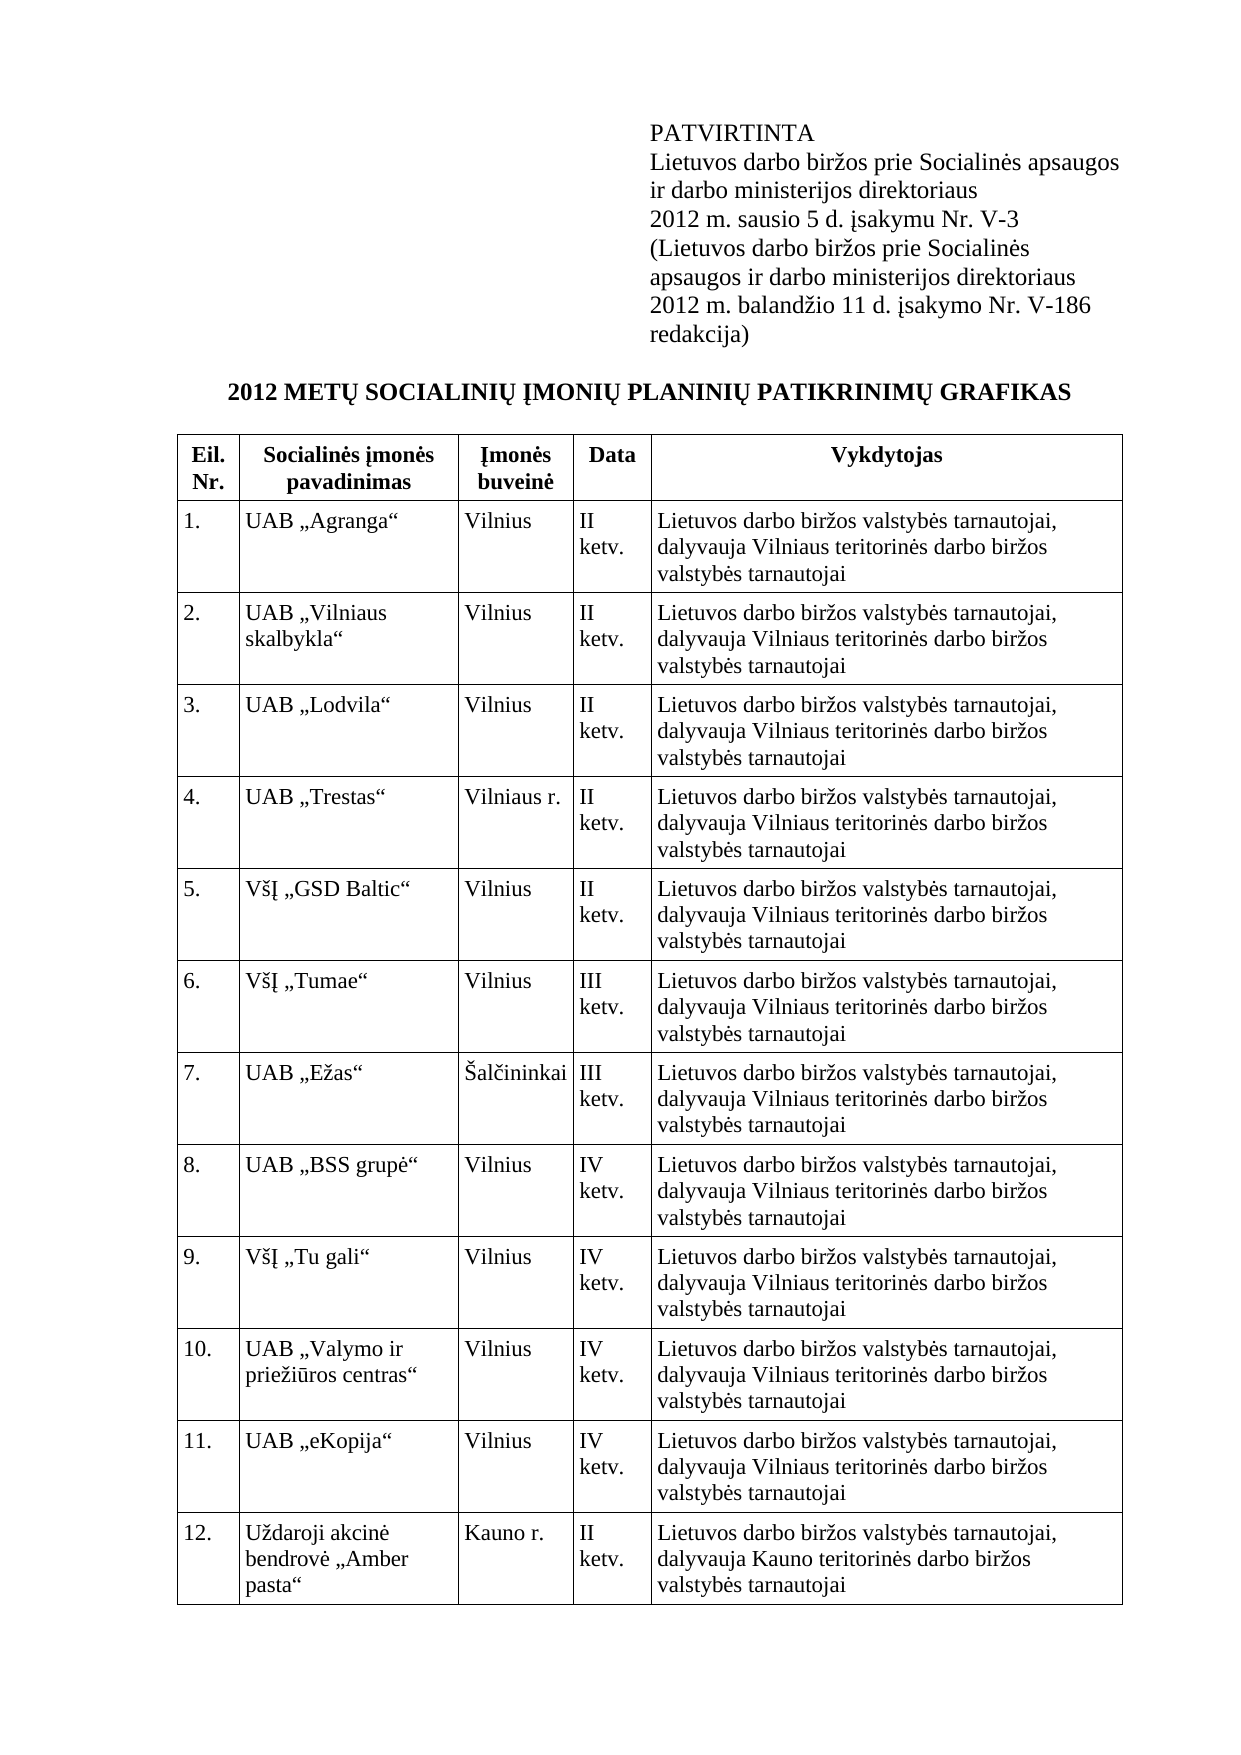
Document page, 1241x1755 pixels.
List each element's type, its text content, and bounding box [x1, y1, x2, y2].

table_cell Lietuvos darbo biržos valstybės tarnautojai, dalyvauja Vilniaus teritorinės darbo biržos valstybės tarnautojai [652, 869, 1122, 960]
table_cell VšĮ „GSD Baltic“ [240, 869, 458, 960]
table_cell Šalčininkai [459, 1053, 573, 1144]
table_cell UAB „Lodvila“ [240, 685, 458, 776]
table_cell Vilnius [459, 501, 573, 592]
table_cell Lietuvos darbo biržos valstybės tarnautojai, dalyvauja Vilniaus teritorinės darbo biržos valstybės tarnautojai [652, 1421, 1122, 1512]
table_cell VšĮ „Tu gali“ [240, 1237, 458, 1328]
table_cell III ketv. [574, 1053, 651, 1144]
table_cell 6. [178, 961, 239, 1052]
text apsaugos ir darbo ministerijos direktoriaus [649, 262, 1122, 291]
table_cell II ketv. [574, 1513, 651, 1604]
table_cell UAB „BSS grupė“ [240, 1145, 458, 1236]
table_cell 8. [178, 1145, 239, 1236]
table_cell UAB „eKopija“ [240, 1421, 458, 1512]
table_cell IV ketv. [574, 1329, 651, 1420]
table_cell Lietuvos darbo biržos valstybės tarnautojai, dalyvauja Vilniaus teritorinės darbo biržos valstybės tarnautojai [652, 1329, 1122, 1420]
table_cell II ketv. [574, 869, 651, 960]
table_cell 11. [178, 1421, 239, 1512]
table_cell Vilnius [459, 593, 573, 684]
table_cell 2. [178, 593, 239, 684]
table_cell UAB „Ežas“ [240, 1053, 458, 1144]
table_cell Lietuvos darbo biržos valstybės tarnautojai, dalyvauja Vilniaus teritorinės darbo biržos valstybės tarnautojai [652, 593, 1122, 684]
table_cell Vilnius [459, 961, 573, 1052]
table_cell UAB „Agranga“ [240, 501, 458, 592]
table_cell IV ketv. [574, 1145, 651, 1236]
table_cell IV ketv. [574, 1421, 651, 1512]
table_cell Vilnius [459, 869, 573, 960]
table_cell UAB „Vilniaus skalbykla“ [240, 593, 458, 684]
table_cell 12. [178, 1513, 239, 1604]
table_cell III ketv. [574, 961, 651, 1052]
table_header Socialinės įmonės pavadinimas [240, 435, 458, 500]
table_cell UAB „Valymo ir priežiūros centras“ [240, 1329, 458, 1420]
table_cell 4. [178, 777, 239, 868]
text 2012 METŲ SOCIALINIŲ ĮMONIŲ PLANINIŲ PATIKRINIMŲ GRAFIKAS [177, 377, 1122, 406]
table_cell Vilniaus r. [459, 777, 573, 868]
table_cell Vilnius [459, 1145, 573, 1236]
table_cell Kauno r. [459, 1513, 573, 1604]
table_cell VšĮ „Tumae“ [240, 961, 458, 1052]
table_cell 9. [178, 1237, 239, 1328]
table_cell 5. [178, 869, 239, 960]
table_header Vykdytojas [652, 435, 1122, 500]
table_cell Vilnius [459, 685, 573, 776]
table_cell 1. [178, 501, 239, 592]
table_cell II ketv. [574, 777, 651, 868]
text PATVIRTINTA [649, 118, 1122, 147]
table_cell II ketv. [574, 685, 651, 776]
text Lietuvos darbo biržos prie Socialinės apsaugos [649, 147, 1122, 176]
table_cell Lietuvos darbo biržos valstybės tarnautojai, dalyvauja Vilniaus teritorinės darbo biržos valstybės tarnautojai [652, 961, 1122, 1052]
table_header Įmonės buveinė [459, 435, 573, 500]
text redakcija) [649, 319, 1122, 348]
table_cell Lietuvos darbo biržos valstybės tarnautojai, dalyvauja Kauno teritorinės darbo biržos valstybės tarnautojai [652, 1513, 1122, 1604]
table_cell UAB „Trestas“ [240, 777, 458, 868]
table_cell Lietuvos darbo biržos valstybės tarnautojai, dalyvauja Vilniaus teritorinės darbo biržos valstybės tarnautojai [652, 501, 1122, 592]
table_cell IV ketv. [574, 1237, 651, 1328]
table_cell Lietuvos darbo biržos valstybės tarnautojai, dalyvauja Vilniaus teritorinės darbo biržos valstybės tarnautojai [652, 1145, 1122, 1236]
table_cell Vilnius [459, 1237, 573, 1328]
table_cell Lietuvos darbo biržos valstybės tarnautojai, dalyvauja Vilniaus teritorinės darbo biržos valstybės tarnautojai [652, 777, 1122, 868]
table_cell 7. [178, 1053, 239, 1144]
text 2012 m. balandžio 11 d. įsakymo Nr. V-186 [649, 291, 1122, 319]
text (Lietuvos darbo biržos prie Socialinės [649, 233, 1122, 262]
table_cell II ketv. [574, 501, 651, 592]
text ir darbo ministerijos direktoriaus [649, 176, 1122, 204]
table_cell Uždaroji akcinė bendrovė „Amber pasta“ [240, 1513, 458, 1604]
table_cell 3. [178, 685, 239, 776]
table_cell Lietuvos darbo biržos valstybės tarnautojai, dalyvauja Vilniaus teritorinės darbo biržos valstybės tarnautojai [652, 685, 1122, 776]
table_cell 10. [178, 1329, 239, 1420]
table_cell Vilnius [459, 1421, 573, 1512]
table_cell II ketv. [574, 593, 651, 684]
table_cell Vilnius [459, 1329, 573, 1420]
table_cell Lietuvos darbo biržos valstybės tarnautojai, dalyvauja Vilniaus teritorinės darbo biržos valstybės tarnautojai [652, 1053, 1122, 1144]
table_header Eil. Nr. [178, 435, 239, 500]
text 2012 m. sausio 5 d. įsakymu Nr. V-3 [649, 204, 1122, 233]
table_header Data [574, 435, 651, 500]
table_cell Lietuvos darbo biržos valstybės tarnautojai, dalyvauja Vilniaus teritorinės darbo biržos valstybės tarnautojai [652, 1237, 1122, 1328]
